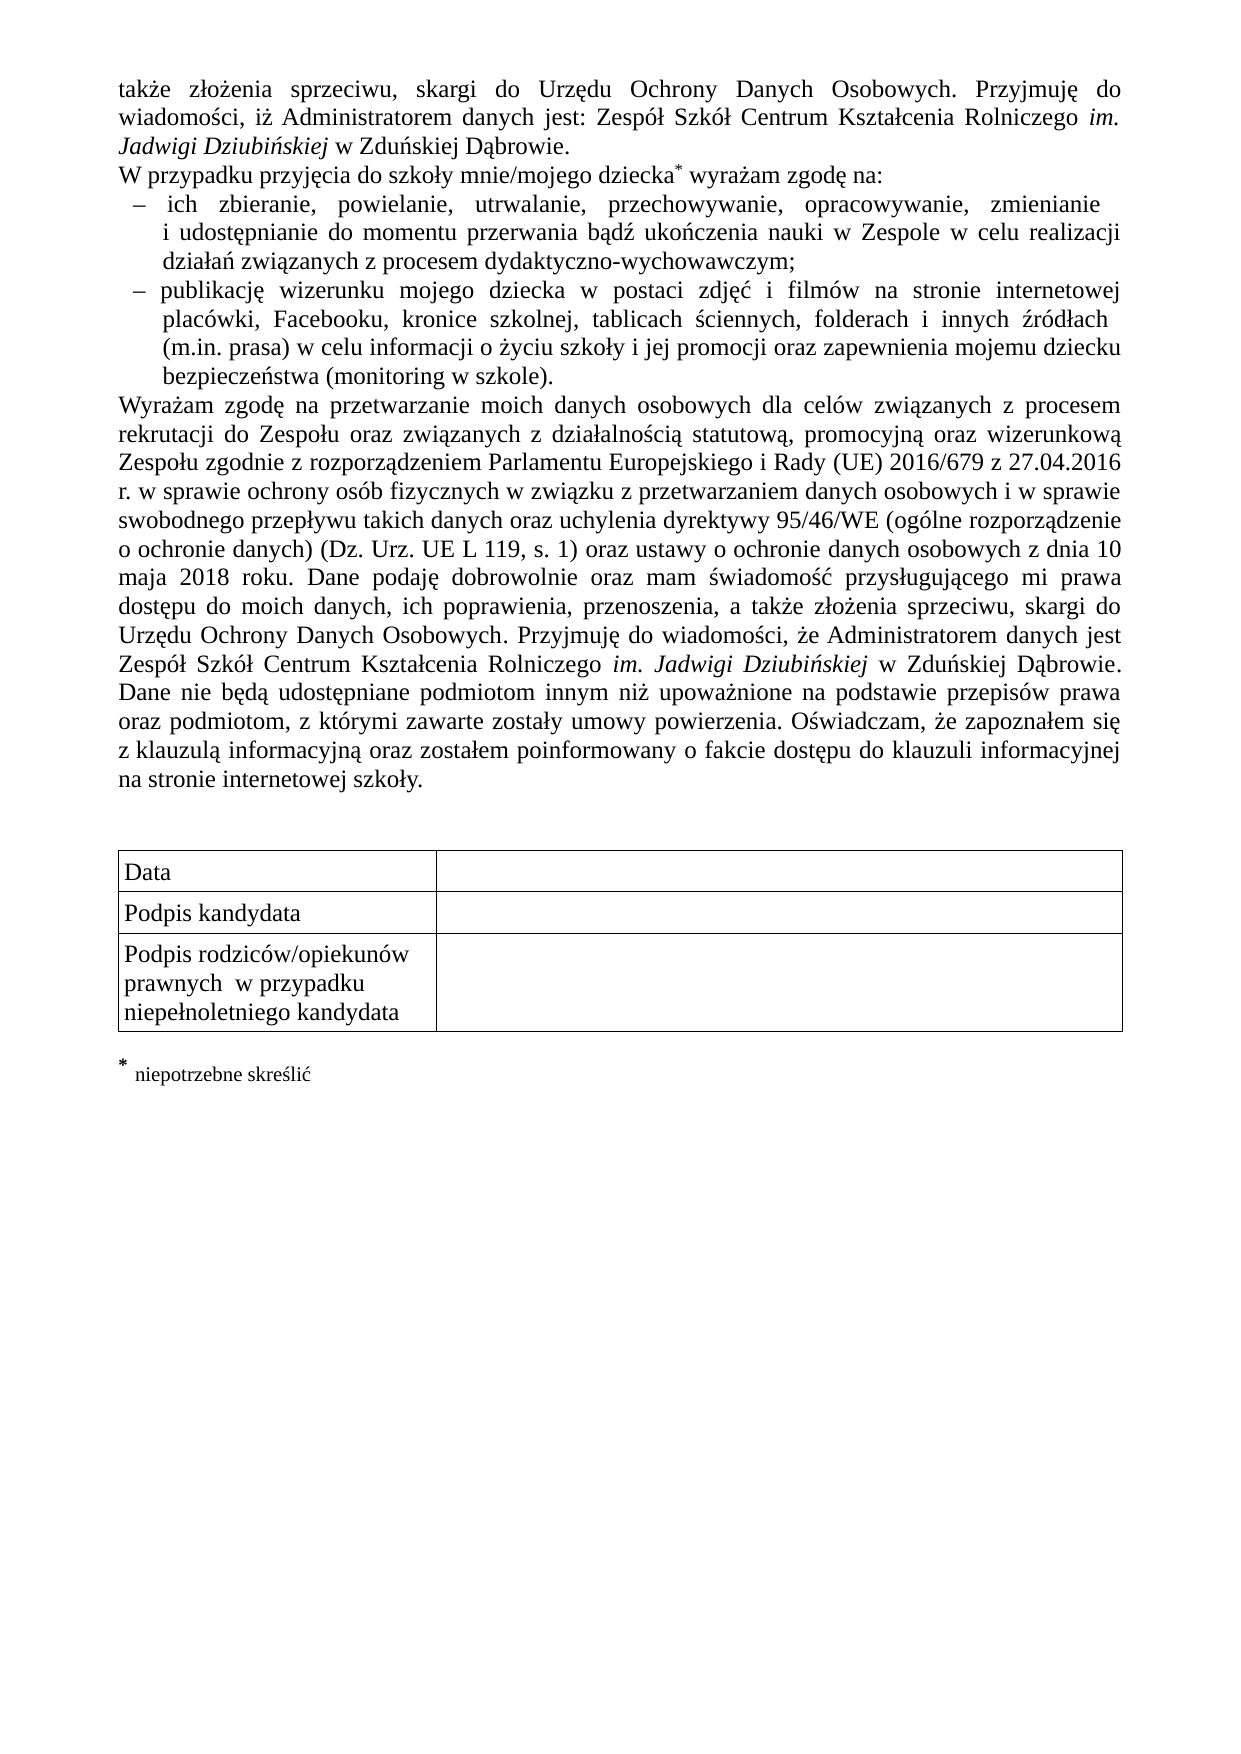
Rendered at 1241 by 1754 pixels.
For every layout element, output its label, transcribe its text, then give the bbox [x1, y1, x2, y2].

table_cell [437, 892, 1122, 932]
table_header [437, 851, 1122, 891]
table_header Data [119, 851, 436, 891]
text także złożenia sprzeciwu, skargi do Urzędu Ochrony Danych Osobowych. Przyjmuję do wiadomości, iż Administratorem danych jest: Zespół Szkół Centrum Kształcenia Rolniczego im. Jadwigi Dziubińskiej w Zduńskiej Dąbrowie. [118, 74, 1122, 160]
text * niepotrzebne skreślić [118, 1054, 1122, 1087]
table_cell Podpis rodziców/opiekunów prawnych w przypadku niepełnoletniego kandydata [119, 934, 436, 1031]
text – publikację wizerunku mojego dziecka w postaci zdjęć i filmów na stronie internetowej placówki, Facebooku, kronice szkolnej, tablicach ściennych, folderach i innych źródłach (m.in. prasa) w celu informacji o życiu szkoły i jej promocji oraz zapewnienia mojemu dziecku bezpieczeństwa (monitoring w szkole). [133, 275, 1122, 390]
table_cell Podpis kandydata [119, 892, 436, 932]
table_cell [437, 934, 1122, 1031]
text – ich zbieranie, powielanie, utrwalanie, przechowywanie, opracowywanie, zmienianie i udostępnianie do momentu przerwania bądź ukończenia nauki w Zespole w celu realizacji działań związanych z procesem dydaktyczno-wychowawczym; [133, 189, 1122, 275]
text W przypadku przyjęcia do szkoły mnie/mojego dziecka* wyrażam zgodę na: [118, 160, 1122, 189]
text Wyrażam zgodę na przetwarzanie moich danych osobowych dla celów związanych z procesem rekrutacji do Zespołu oraz związanych z działalnością statutową, promocyjną oraz wizerunkową Zespołu zgodnie z rozporządzeniem Parlamentu Europejskiego i Rady (UE) 2016/679 z 27.04.2016 r. w sprawie ochrony osób fizycznych w związku z przetwarzaniem danych osobowych i w sprawie swobodnego przepływu takich danych oraz uchylenia dyrektywy 95/46/WE (ogólne rozporządzenie o ochronie danych) (Dz. Urz. UE L 119, s. 1) oraz ustawy o ochronie danych osobowych z dnia 10 maja 2018 roku. Dane podaję dobrowolnie oraz mam świadomość przysługującego mi prawa dostępu do moich danych, ich poprawienia, przenoszenia, a także złożenia sprzeciwu, skargi do Urzędu Ochrony Danych Osobowych. Przyjmuję do wiadomości, że Administratorem danych jest Zespół Szkół Centrum Kształcenia Rolniczego im. Jadwigi Dziubińskiej w Zduńskiej Dąbrowie. Dane nie będą udostępniane podmiotom innym niż upoważnione na podstawie przepisów prawa oraz podmiotom, z którymi zawarte zostały umowy powierzenia. Oświadczam, że zapoznałem się z klauzulą informacyjną oraz zostałem poinformowany o fakcie dostępu do klauzuli informacyjnej na stronie internetowej szkoły. [118, 390, 1122, 792]
